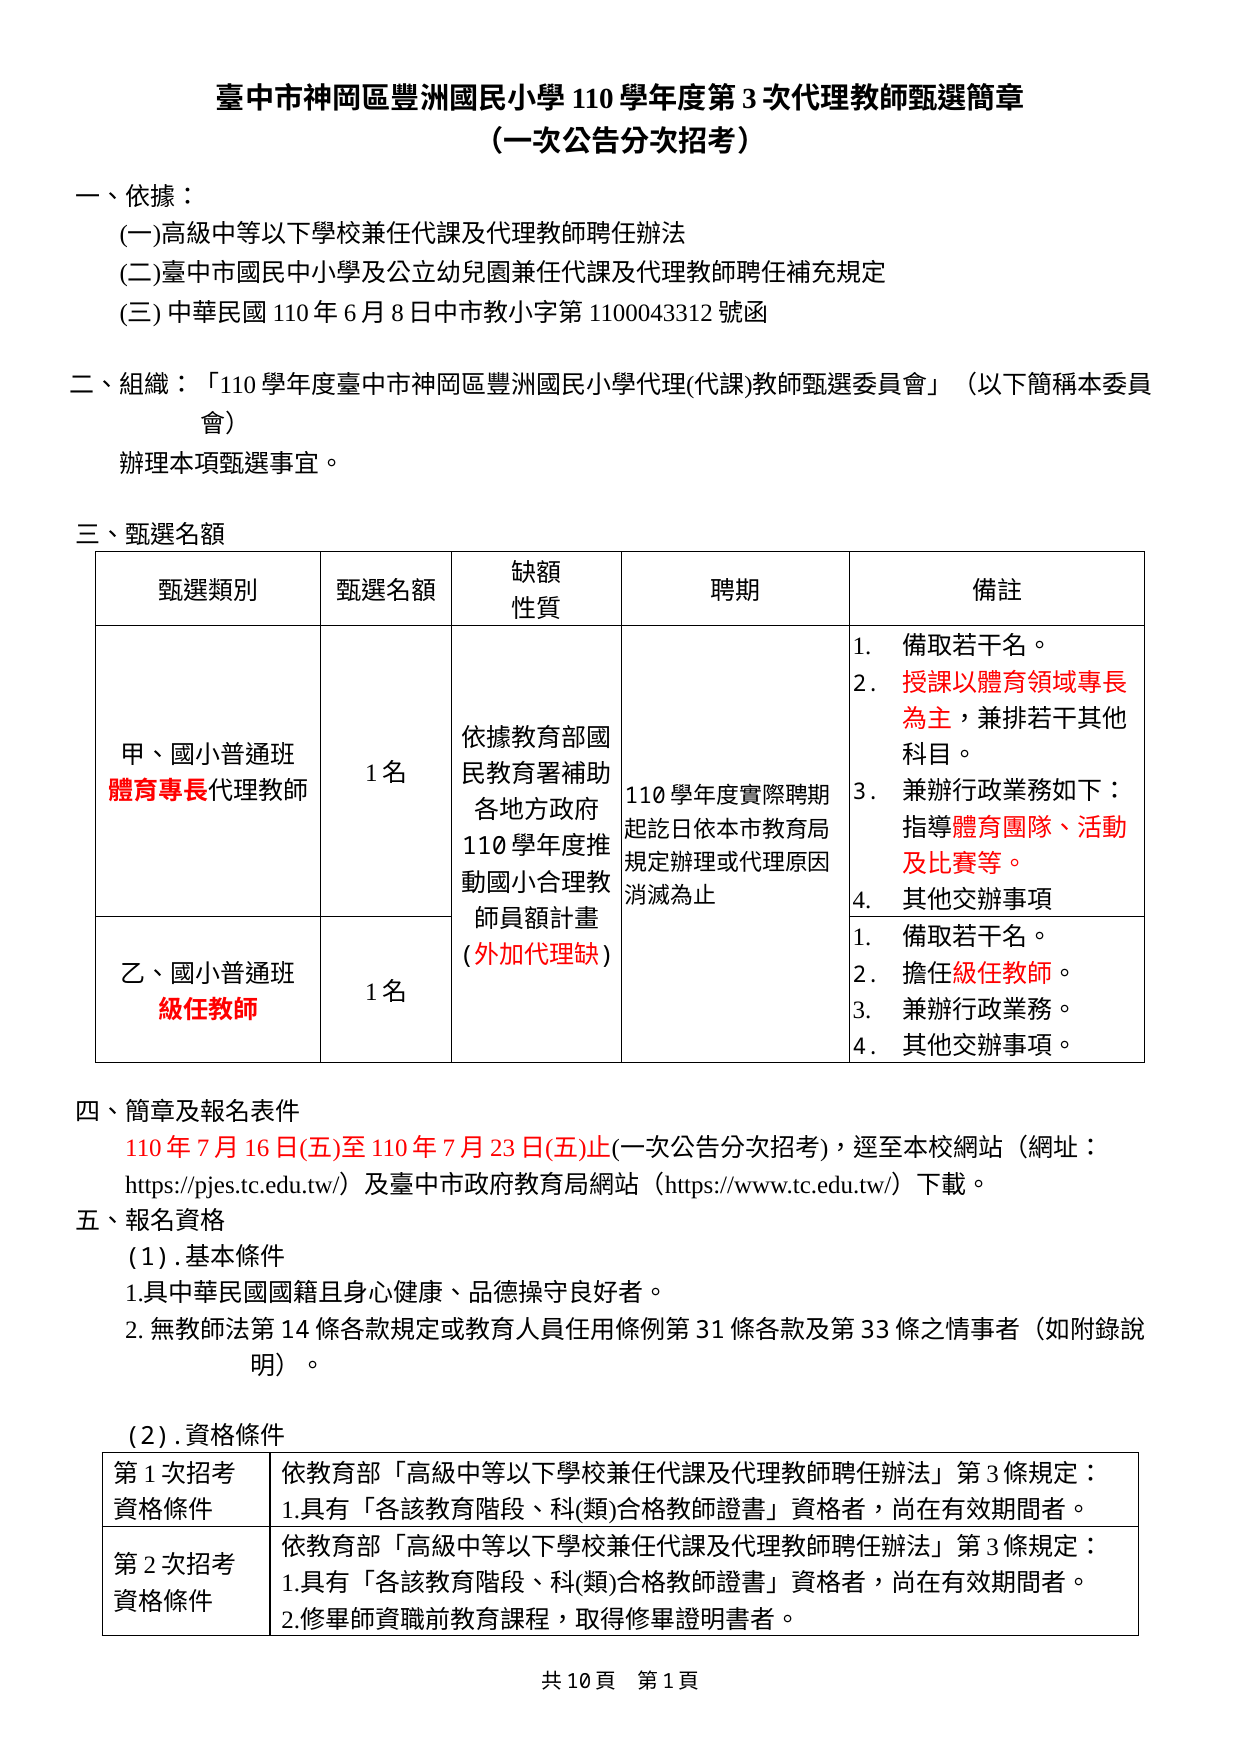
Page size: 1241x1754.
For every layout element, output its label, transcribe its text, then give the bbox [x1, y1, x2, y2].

table_cell 第2次招考資格條件 [103, 1527, 269, 1635]
table_cell 備取若干名。 擔任級任教師。 兼辦行政業務。 其他交辦事項。 [850, 917, 1144, 1062]
text 2. 無教師法第14條各款規定或教育人員任用條例第31條各款及第33條之情事者（如附錄說明）。 [125, 1309, 1165, 1382]
text 四、簡章及報名表件 110年7月16日(五)至110年7月23日(五)止(一次公告分次招考)，逕至本校網站（網址：https://pjes.tc.edu.tw/）及臺中市政府教育局網站（https://www.tc.edu.tw/）下載。 [75, 1092, 1165, 1200]
table_cell 1名 [321, 626, 451, 916]
table_header 依教育部「高級中等以下學校兼任代課及代理教師聘任辦法」第3條規定： 1.具有「各該教育階段、科(類)合格教師證書」資格者，尚在有效期間者。 [271, 1453, 1138, 1526]
text (二)臺中市國民中小學及公立幼兒園兼任代課及代理教師聘任補充規定 [119, 253, 1165, 289]
table_header 第1次招考資格條件 [103, 1453, 269, 1526]
text 1.具中華民國國籍且身心健康、品德操守良好者。 [125, 1273, 1165, 1309]
text 臺中市神岡區豐洲國民小學110學年度第3次代理教師甄選簡章 [75, 75, 1165, 117]
text (三) 中華民國110年6月8日中市教小字第1100043312號函 [119, 293, 1165, 329]
table_cell 備取若干名。 授課以體育領域專長為主，兼排若干其他科目。 兼辦行政業務如下：指導體育團隊、活動及比賽等。 其他交辦事項 [850, 626, 1144, 916]
table_header 甄選名額 [321, 552, 451, 625]
text 五、報名資格 [75, 1200, 1165, 1237]
table_header 備註 [850, 552, 1144, 625]
text 三、甄選名額 [75, 515, 1165, 551]
table_cell 甲、國小普通班 體育專長代理教師 [96, 626, 320, 916]
text （一次公告分次招考） [75, 117, 1165, 159]
table_header 聘期 [622, 552, 849, 625]
list 資格條件 [104, 1416, 1165, 1452]
table_cell 依教育部「高級中等以下學校兼任代課及代理教師聘任辦法」第3條規定： 1.具有「各該教育階段、科(類)合格教師證書」資格者，尚在有效期間者。 2.修畢師資職前教育課程，取得修畢證明書者。 [271, 1527, 1138, 1635]
table_header 甄選類別 [96, 552, 320, 625]
table_cell 1名 [321, 917, 451, 1062]
text (一)高級中等以下學校兼任代課及代理教師聘任辦法 [119, 213, 1165, 249]
text 二、組織：「110學年度臺中市神岡區豐洲國民小學代理(代課)教師甄選委員會」（以下簡稱本委員會） [69, 364, 1165, 440]
table_cell 依據教育部國民教育署補助各地方政府110學年度推動國小合理教師員額計畫 (外加代理缺) [452, 626, 621, 1062]
table_cell 110學年度實際聘期起訖日依本市教育局規定辦理或代理原因消滅為止 [622, 626, 849, 1062]
table_cell 乙、國小普通班 級任教師 [96, 917, 320, 1062]
list 基本條件 [104, 1237, 1165, 1273]
text 辦理本項甄選事宜。 [119, 444, 1165, 480]
text 一、依據： [75, 177, 1165, 213]
table_header 缺額 性質 [452, 552, 621, 625]
